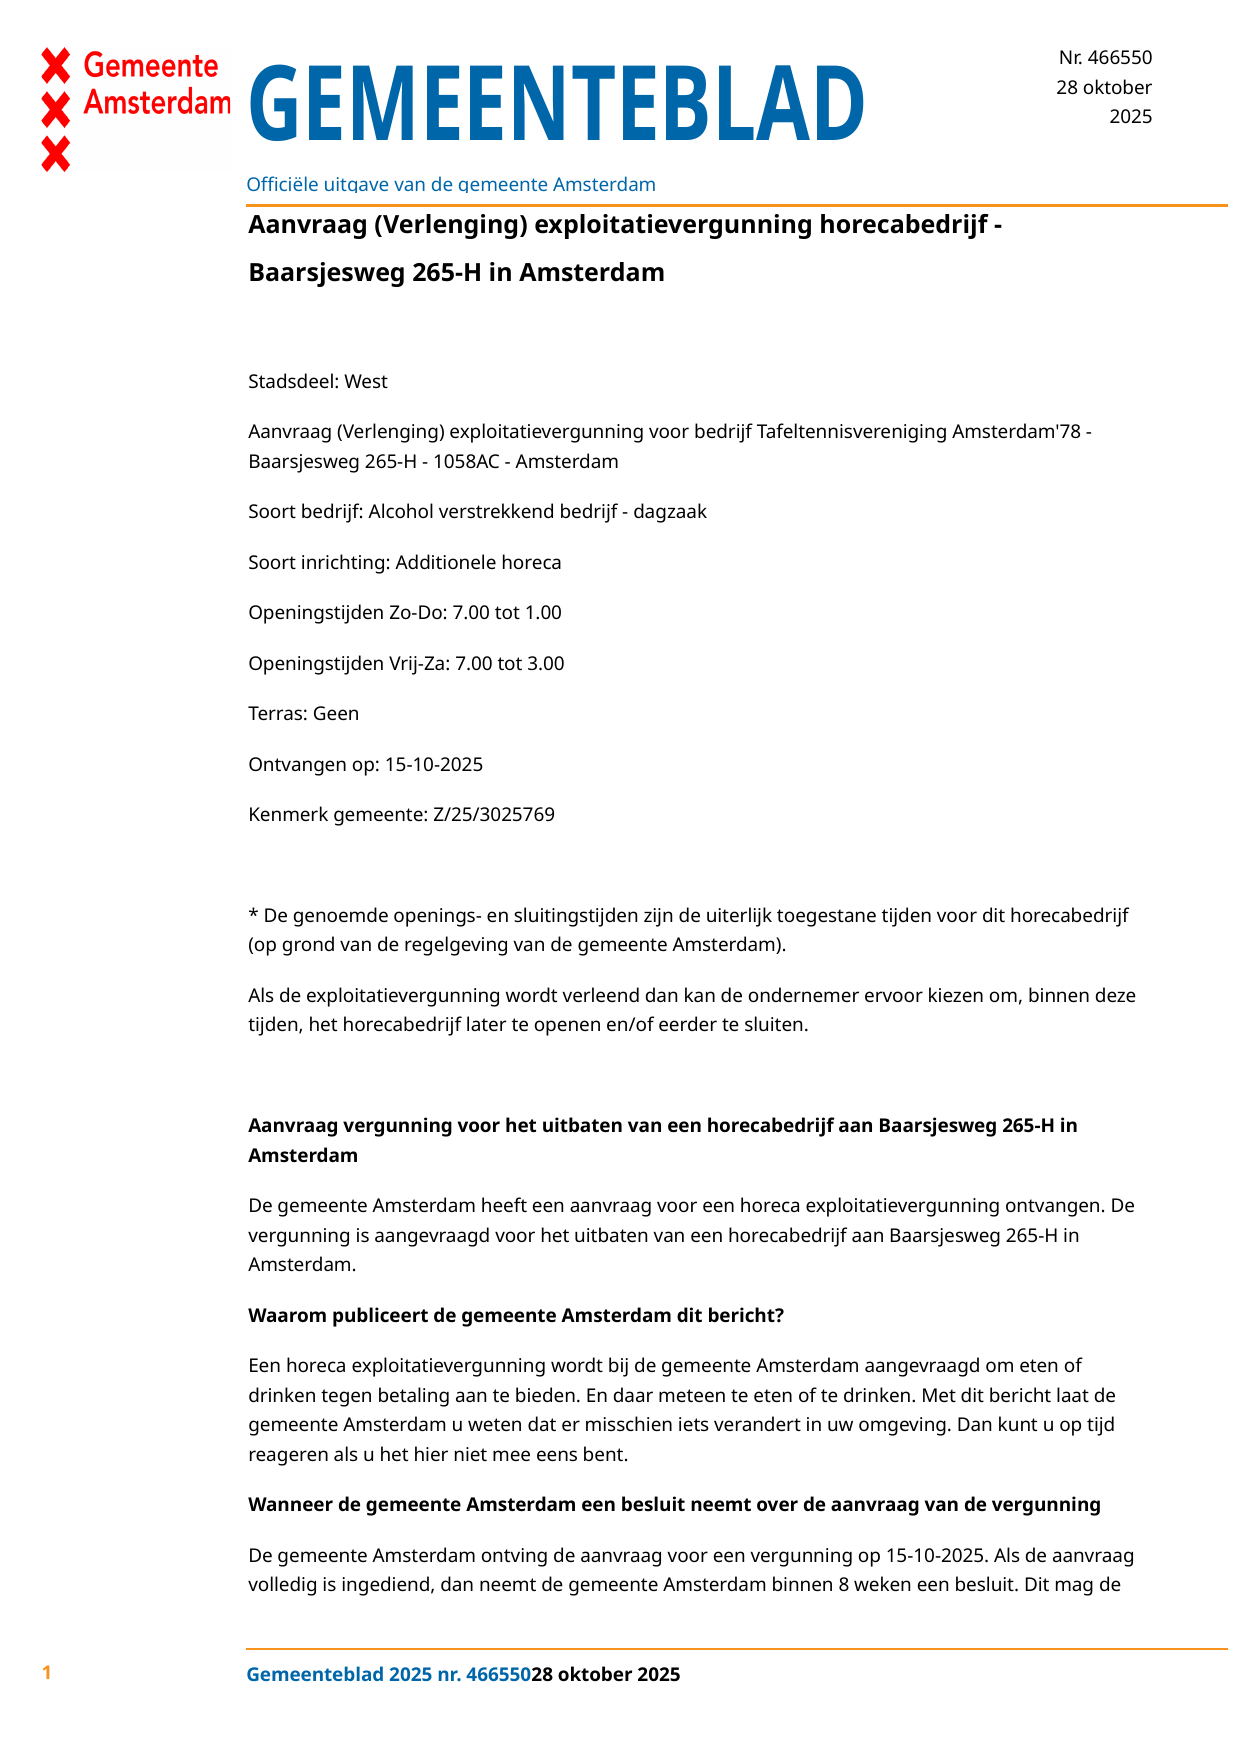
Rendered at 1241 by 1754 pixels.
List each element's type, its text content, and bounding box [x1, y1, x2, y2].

text * De genoemde openings- en sluitingstijden zijn de uiterlijk toegestane tijden voor dit horecabedrijf (op grond van de regelgeving van de gemeente Amsterdam). [248, 902, 1152, 957]
text Openingstijden Zo-Do: 7.00 tot 1.00 [248, 599, 1152, 625]
text Een horeca exploitatievergunning wordt bij de gemeente Amsterdam aangevraagd om eten of drinken tegen betaling aan te bieden. En daar meteen te eten of te drinken. Met dit bericht laat de gemeente Amsterdam u weten dat er misschien iets verandert in uw omgeving. Dan kunt u op tijd reageren als u het hier niet mee eens bent. [248, 1352, 1152, 1467]
text Soort bedrijf: Alcohol verstrekkend bedrijf - dagzaak [248, 499, 1152, 524]
text Openingstijden Vrij-Za: 7.00 tot 3.00 [248, 650, 1152, 676]
text Aanvraag vergunning voor het uitbaten van een horecabedrijf aan Baarsjesweg 265-H in Amsterdam [248, 1112, 1152, 1168]
text Aanvraag (Verlenging) exploitatievergunning voor bedrijf Tafeltennisvereniging Amsterdam'78 - Baarsjesweg 265-H - 1058AC - Amsterdam [248, 419, 1152, 474]
text Kenmerk gemeente: Z/25/3025769 [248, 801, 1152, 827]
text De gemeente Amsterdam heeft een aanvraag voor een horeca exploitatievergunning ontvangen. De vergunning is aangevraagd voor het uitbaten van een horecabedrijf aan Baarsjesweg 265-H in Amsterdam. [248, 1192, 1152, 1277]
text Wanneer de gemeente Amsterdam een besluit neemt over de aanvraag van de vergunning [248, 1492, 1152, 1517]
text Soort inrichting: Additionele horeca [248, 549, 1152, 575]
text Ontvangen op: 15-10-2025 [248, 751, 1152, 777]
picture [41, 47, 231, 172]
text Waarom publiceert de gemeente Amsterdam dit bericht? [248, 1302, 1152, 1328]
text De gemeente Amsterdam ontving de aanvraag voor een vergunning op 15-10-2025. Als de aanvraag volledig is ingediend, dan neemt de gemeente Amsterdam binnen 8 weken een besluit. Dit mag de [248, 1542, 1152, 1597]
text Aanvraag (Verlenging) exploitatievergunning horecabedrijf - Baarsjesweg 265-H in Amsterdam [248, 207, 1152, 288]
text Als de exploitatievergunning wordt verleend dan kan de ondernemer ervoor kiezen om, binnen deze tijden, het horecabedrijf later te openen en/of eerder te sluiten. [248, 982, 1152, 1037]
text Terras: Geen [248, 700, 1152, 726]
text Stadsdeel: West [248, 368, 1152, 394]
